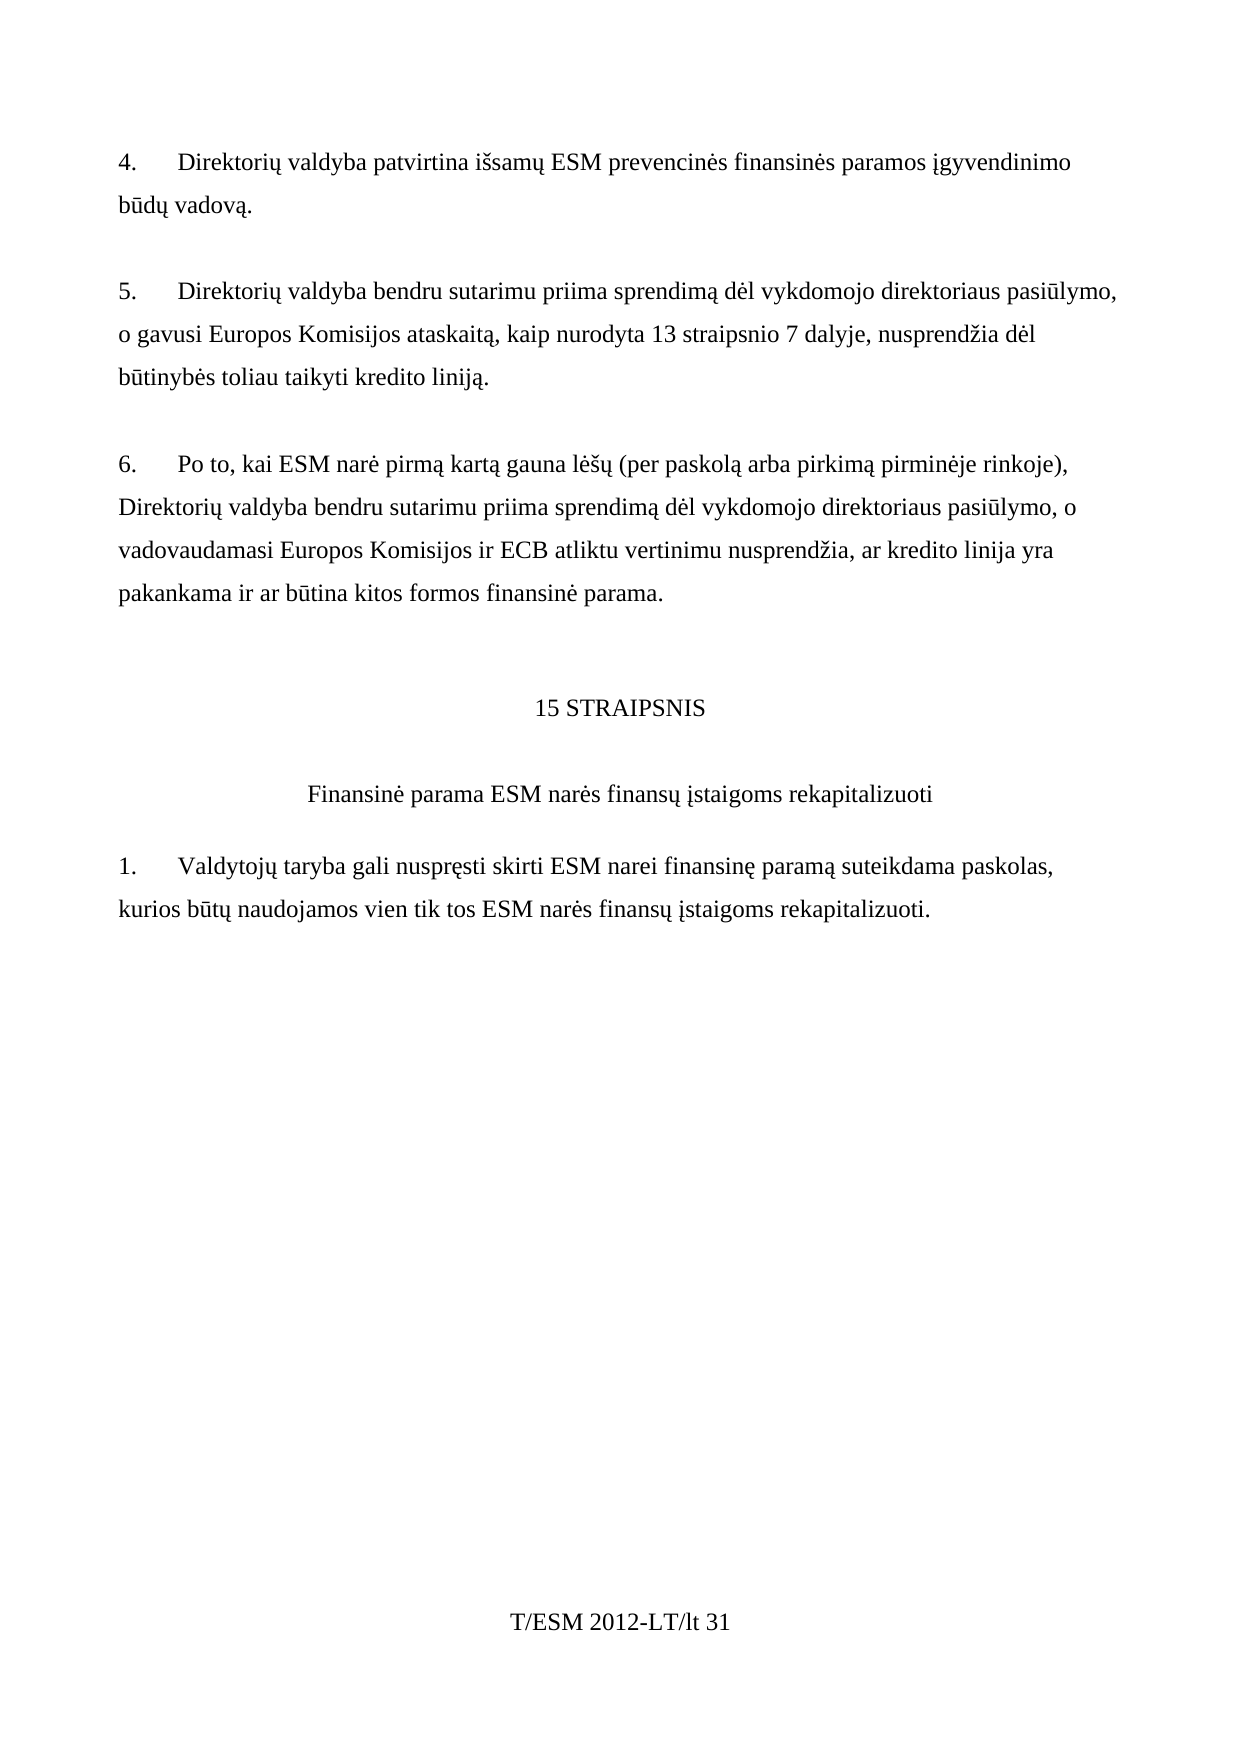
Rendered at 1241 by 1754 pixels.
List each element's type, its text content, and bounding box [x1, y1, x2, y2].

text 6. Po to, kai ESM narė pirmą kartą gauna lėšų (per paskolą arba pirkimą pirminėje rinkoje), Direktorių valdyba bendru sutarimu priima sprendimą dėl vykdomojo direktoriaus pasiūlymo, o vadovaudamasi Europos Komisijos ir ECB atliktu vertinimu nusprendžia, ar kredito linija yra pakankama ir ar būtina kitos formos finansinė parama. [118, 449, 1122, 607]
text 1. Valdytojų taryba gali nuspręsti skirti ESM narei finansinę paramą suteikdama paskolas, kurios būtų naudojamos vien tik tos ESM narės finansų įstaigoms rekapitalizuoti. [118, 851, 1122, 923]
text Finansinė parama ESM narės finansų įstaigoms rekapitalizuoti [118, 779, 1122, 808]
text 4. Direktorių valdyba patvirtina išsamų ESM prevencinės finansinės paramos įgyvendinimo būdų vadovą. [118, 147, 1122, 219]
text 15 STRAIPSNIS [118, 693, 1122, 722]
text 5. Direktorių valdyba bendru sutarimu priima sprendimą dėl vykdomojo direktoriaus pasiūlymo, o gavusi Europos Komisijos ataskaitą, kaip nurodyta 13 straipsnio 7 dalyje, nusprendžia dėl būtinybės toliau taikyti kredito liniją. [118, 276, 1122, 391]
